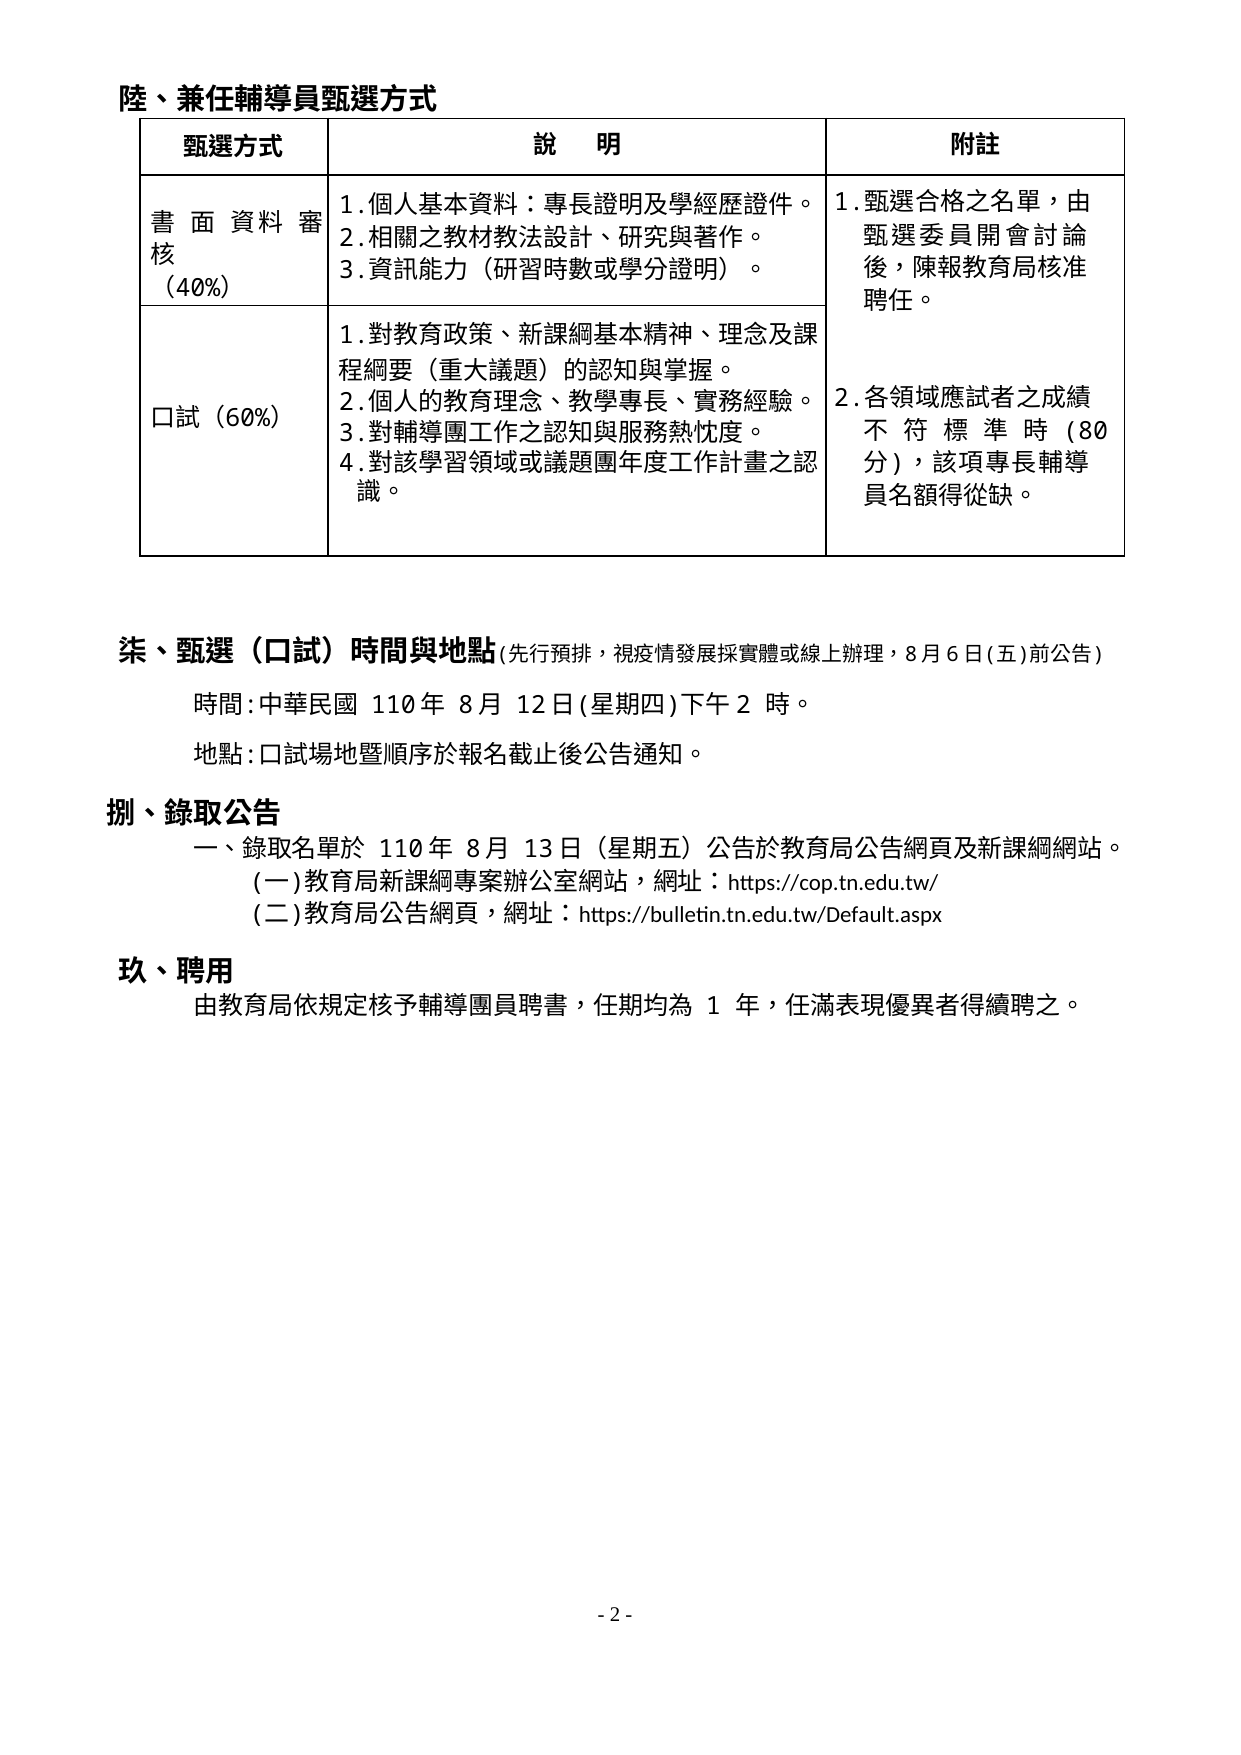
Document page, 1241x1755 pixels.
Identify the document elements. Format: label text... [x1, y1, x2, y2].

table_header 說 明 [329, 119, 825, 174]
table_header 附註 [827, 119, 1124, 174]
text (一)教育局新課綱專案辦公室網站，網址：https://cop.tn.edu.tw/ [249, 864, 1134, 897]
table_cell 書 面 資料 審 核 （40%） [141, 176, 327, 305]
table_cell [827, 350, 1124, 382]
text 柒、甄選（口試）時間與地點(先行預排，視疫情發展採實體或線上辦理，8月6日(五)前公告) [118, 628, 1134, 670]
table_cell 1.甄選合格之名單，由 甄選委員開會討論 後，陳報教育局核准 [827, 176, 1124, 286]
table_cell 不 符 標 準 時 (80 [827, 415, 1124, 447]
text 地點:口試場地暨順序於報名截止後公告通知。 [193, 737, 1134, 770]
text 時間:中華民國 110年 8月 12日(星期四)下午2 時。 [193, 687, 1134, 720]
subtitle 陸、兼任輔導員甄選方式 [118, 75, 1134, 118]
table_cell 口試（60%） [141, 306, 327, 555]
table_header 甄選方式 [141, 119, 327, 174]
text 由教育局依規定核予輔導團員聘書，任期均為 1 年，任滿表現優異者得續聘之。 [193, 989, 1134, 1021]
text (二)教育局公告網頁，網址：https://bulletin.tn.edu.tw/Default.aspx [249, 897, 1134, 929]
table_cell 聘任。 [827, 286, 1124, 317]
table_cell 分)，該項專長輔導 [827, 447, 1124, 480]
table_cell 1.對教育政策、新課綱基本精神、理念及課程綱要（重大議題）的認知與掌握。 2.個人的教育理念、教學專長、實務經驗。 3.對輔導團工作之認知與服務熱忱度。 4.對該學習領域或議題團年度工作計畫之認 識。 [329, 306, 825, 555]
table_cell [827, 317, 1124, 350]
table_cell 員名額得從缺。 [827, 480, 1124, 555]
table_cell 2.各領域應試者之成績 [827, 382, 1124, 415]
subtitle 玖、聘用 [118, 951, 1134, 989]
text 一、錄取名單於 110年 8月 13日（星期五）公告於教育局公告網頁及新課綱網站。 [193, 832, 1129, 864]
subtitle 捌、錄取公告 [106, 771, 581, 831]
table_cell 1.個人基本資料：專長證明及學經歷證件。 2.相關之教材教法設計、研究與著作。 3.資訊能力（研習時數或學分證明）。 [329, 176, 825, 305]
